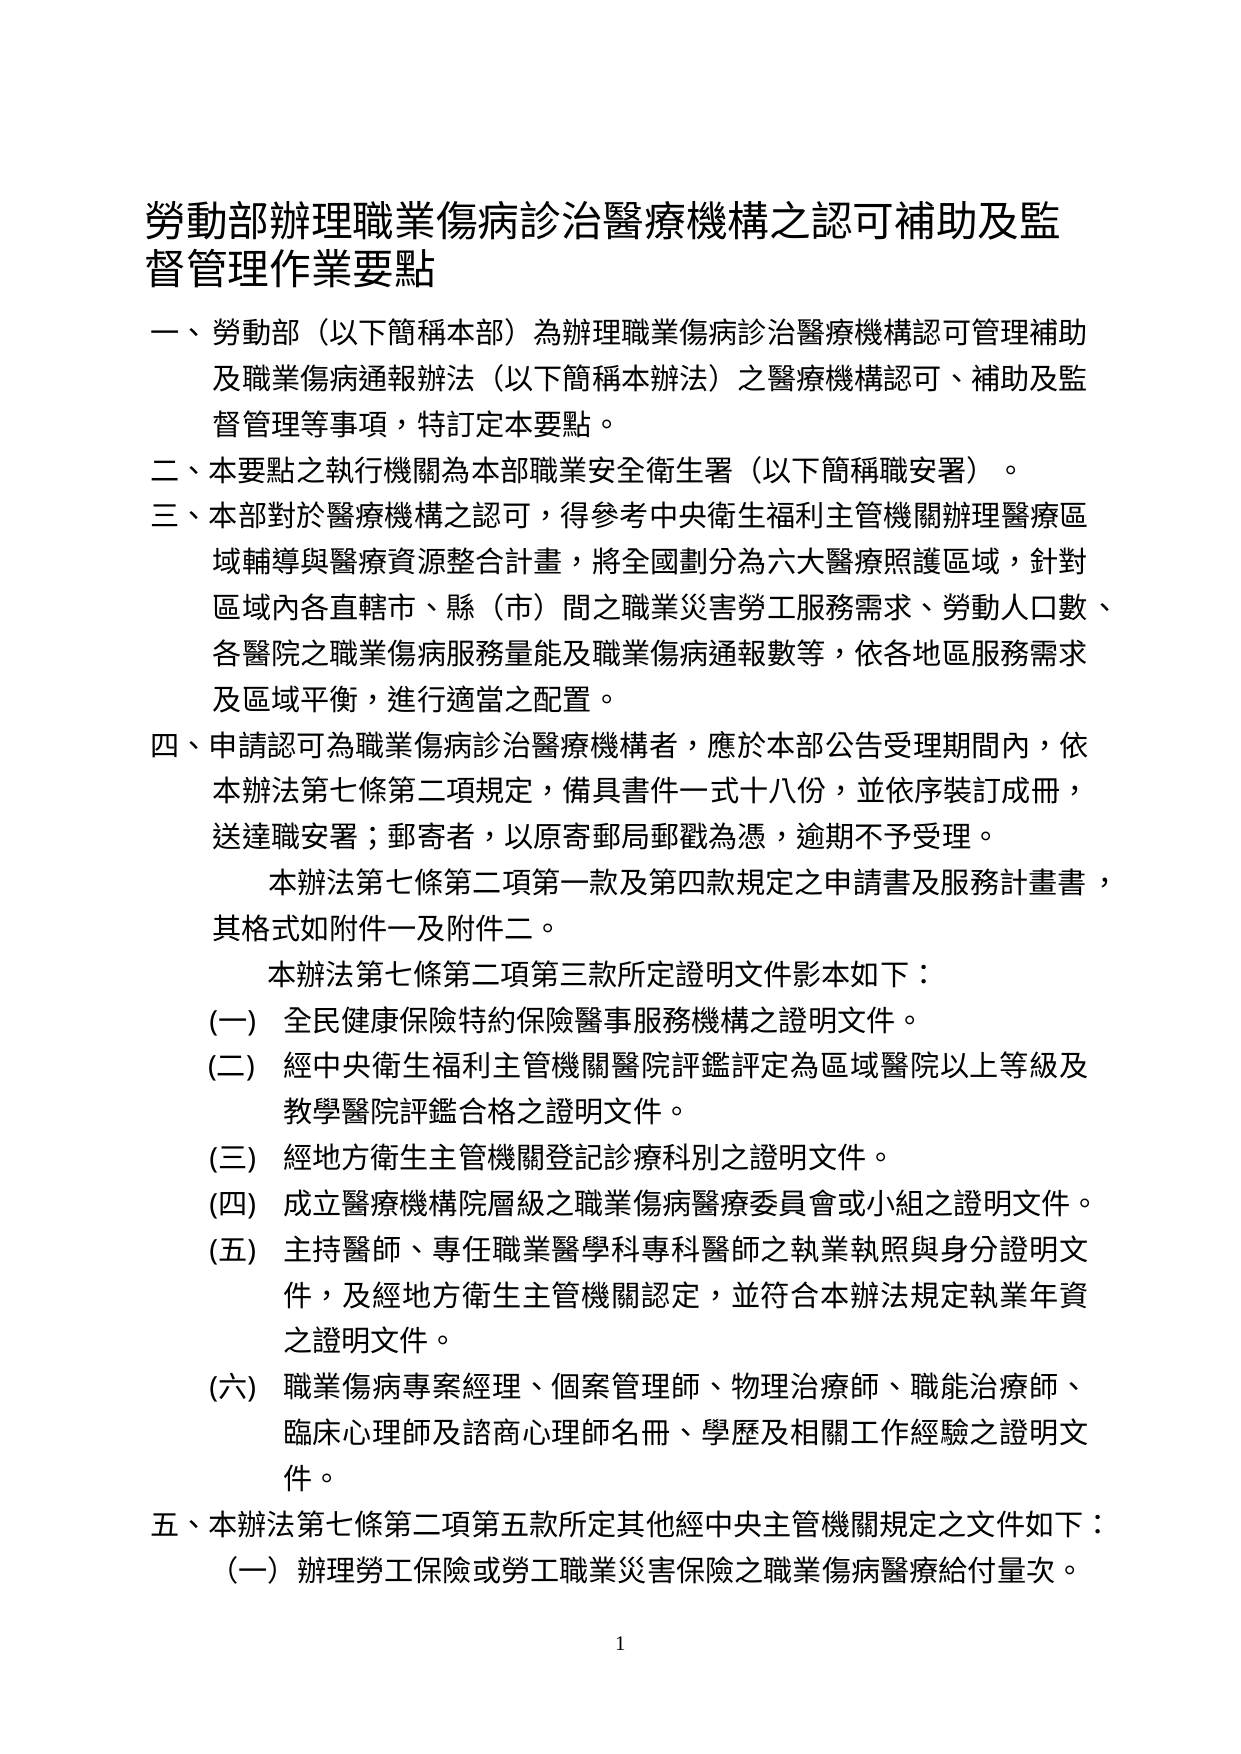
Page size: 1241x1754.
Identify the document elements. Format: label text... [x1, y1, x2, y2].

list 主持醫師、專任職業醫學科專科醫師之執業執照與身分證明文件，及經地方衛生主管機關認定，並符合本辦法規定執業年資之證明文件。 [209, 1223, 1090, 1361]
list 經中央衛生福利主管機關醫院評鑑評定為區域醫院以上等級及教學醫院評鑑合格之證明文件。 [208, 1040, 1090, 1132]
list 職業傷病專案經理、個案管理師、物理治療師、職能治療師、臨床心理師及諮商心理師名冊、學歷及相關工作經驗之證明文件。 [209, 1361, 1090, 1498]
text 四、申請認可為職業傷病診治醫療機構者，應於本部公告受理期間內，依本辦法第七條第二項規定，備具書件一式十八份，並依序裝訂成冊，送達職安署；郵寄者，以原寄郵局郵戳為憑，逾期不予受理。 [150, 719, 1090, 857]
text （一）辦理勞工保險或勞工職業災害保險之職業傷病醫療給付量次。 [209, 1544, 1090, 1590]
text 本辦法第七條第二項第三款所定證明文件影本如下： [209, 948, 1090, 994]
text 三、本部對於醫療機構之認可，得參考中央衛生福利主管機關辦理醫療區域輔導與醫療資源整合計畫，將全國劃分為六大醫療照護區域，針對區域內各直轄市、縣（市）間之職業災害勞工服務需求、勞動人口數、各醫院之職業傷病服務量能及職業傷病通報數等，依各地區服務需求及區域平衡，進行適當之配置。 [150, 490, 1090, 719]
list 經地方衛生主管機關登記診療科別之證明文件。 [209, 1132, 1090, 1178]
list 全民健康保險特約保險醫事服務機構之證明文件。 [209, 994, 1090, 1040]
text 一、 勞動部（以下簡稱本部）為辦理職業傷病診治醫療機構認可管理補助及職業傷病通報辦法（以下簡稱本辦法）之醫療機構認可、補助及監督管理等事項，特訂定本要點。 [150, 307, 1090, 444]
text 五、本辦法第七條第二項第五款所定其他經中央主管機關規定之文件如下： [150, 1498, 1090, 1544]
list 成立醫療機構院層級之職業傷病醫療委員會或小組之證明文件。 [209, 1178, 1090, 1223]
text 本辦法第七條第二項第一款及第四款規定之申請書及服務計畫書，其格式如附件一及附件二。 [212, 857, 1090, 948]
text 二、本要點之執行機關為本部職業安全衛生署（以下簡稱職安署）。 [150, 444, 1090, 490]
text 勞動部辦理職業傷病診治醫療機構之認可補助及監督管理作業要點 [144, 198, 1096, 294]
